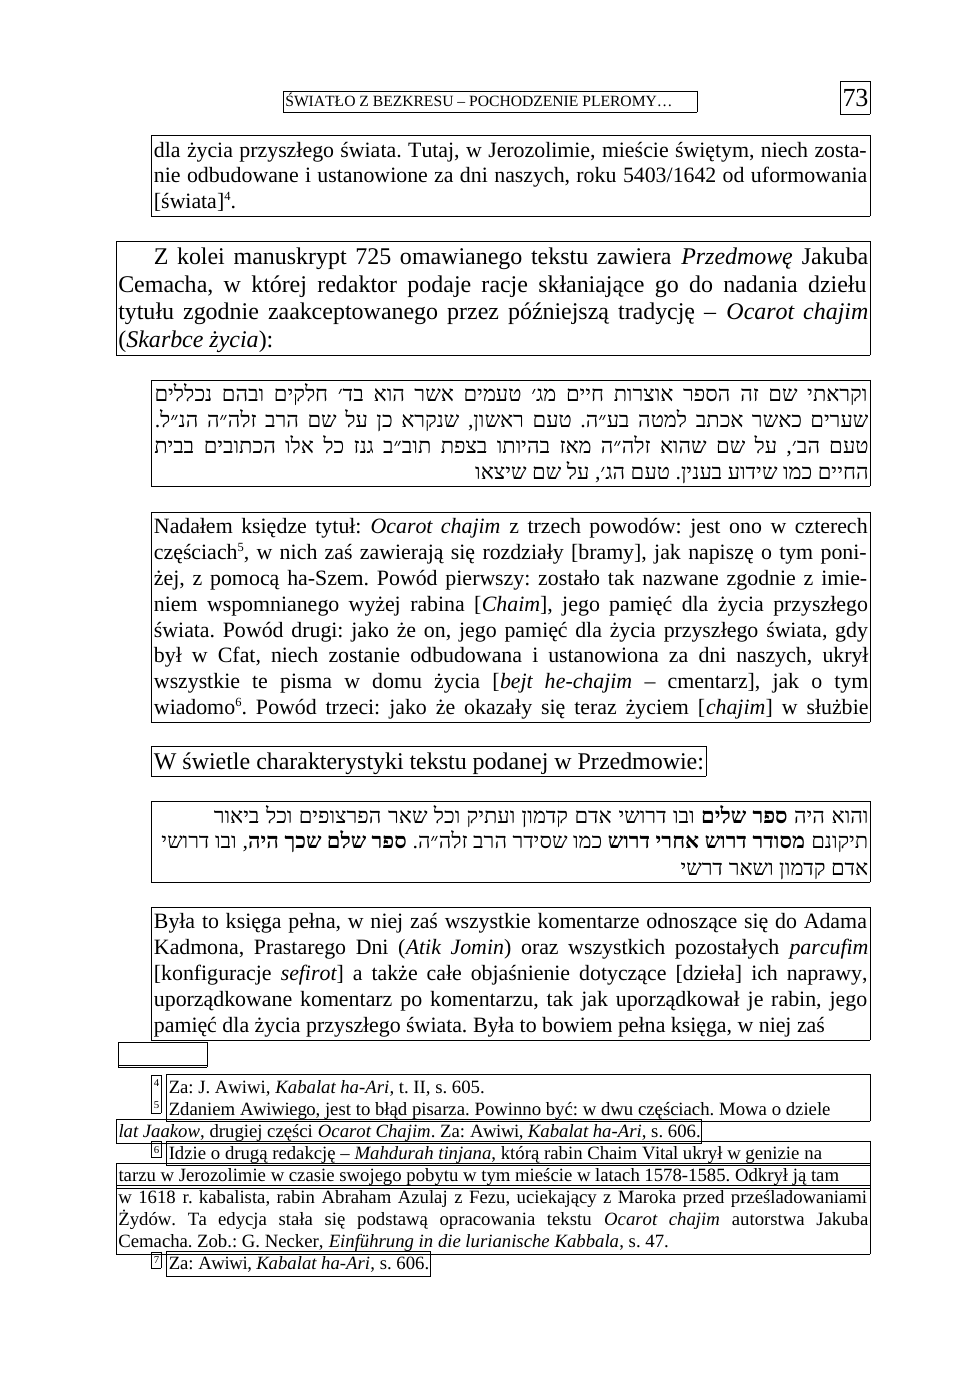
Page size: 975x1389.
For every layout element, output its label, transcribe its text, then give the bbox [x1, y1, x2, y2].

text W świetle charakterystyki tekstu podanej w Przedmowie: [154, 747, 706, 774]
text Była to księga pełna, w niej zaś wszystkie komentarze odnoszące się do Adama Kadmona, Prastarego Dni (Atik Jomin) oraz wszystkich pozostałych parcufim [konfiguracje sefirot] a także całe objaśnienie dotyczące [dzieła] ich naprawy, uporządkowane komentarz po komentarzu, tak jak uporządkował je rabin, jego pamięć dla życia przyszłego świata. Była to bowiem pełna księga, w niej zaś [154, 908, 868, 1037]
text 73 [842, 82, 870, 112]
text ŚWIATŁO Z BEZKRESU – POCHODZENIE PLEROMY… [285, 92, 697, 110]
text dla życia przyszłego świata. Tutaj, w Jerozolimie, mieście świętym, niech zosta- nie odbudowane i ustanowione za dni naszych, roku 5403/1642 od uformowania [świata]4. [154, 137, 868, 214]
text Za: J. Awiwi, Kabalat ha-Ari, t. II, s. 605. [168, 1076, 870, 1097]
text וקראתי שם זה הספר אוצרות חיים מג׳ טעמים אשר הוא בד׳ חלקים ובהם נכללים שערים כאשר אכתב למטה בע״ה. טעם ראשון, שנקרא כן על שם הרב זלה״ה הנ״ל. טעם הב׳, על שם שהוא זלה״ה מאז בהיותו בצפת תוב״ב גנז כל אלו הכתובים בבית החיים כמו שידוע בענין. טעם הג׳, על שם שיצאו [154, 381, 868, 484]
text Idzie o drugą redakcję – Mahdurah tinjana, którą rabin Chaim Vital ukrył w genizie na cmen- [168, 1142, 870, 1163]
text 7 [154, 1254, 161, 1266]
text w 1618 r. kabalista, rabin Abraham Azulaj z Fezu, uciekający z Maroka przed prześladowaniami Żydów. Ta edycja stała się podstawą opracowania tekstu Ocarot chajim autorstwa Jakuba Cemacha. Zob.: G. Necker, Einführung in die lurianische Kabbala, s. 47. [118, 1186, 868, 1251]
text tarzu w Jerozolimie w czasie swojego pobytu w tym mieście w latach 1578-1585. Odkrył ją tam [118, 1164, 870, 1185]
text Nadałem księdze tytuł: Ocarot chajim z trzech powodów: jest ono w czterech częściach5, w nich zaś zawierają się rozdziały [bramy], jak napiszę o tym poni- żej, z pomocą ha-Szem. Powód pierwszy: zostało tak nazwane zgodnie z imie- niem wspomnianego wyżej rabina [Chaim], jego pamięć dla życia przyszłego świata. Powód drugi: jako że on, jego pamięć dla życia przyszłego świata, gdy był w Cfat, niech zostanie odbudowana i ustanowiona za dni naszych, ukrył wszystkie te pisma w domu życia [bejt he-chajim – cmentarz], jak o tym wiadomo6. Powód trzeci: jako że okazały się teraz życiem [chajim] w służbie Błogosławionemu7. [154, 513, 868, 722]
text 5 [154, 1099, 161, 1111]
text Zdaniem Awiwiego, jest to błąd pisarza. Powinno być: w dwu częściach. Mowa o dziele Kehi- [168, 1098, 870, 1121]
text Z kolei manuskrypt 725 omawianego tekstu zawiera Przedmowę Jakuba Cemacha, w której redaktor podaje racje skłaniające go do nadania dziełu tytułu zgodnie zaakceptowanego przez późniejszą tradycję – Ocarot chajim (Skarbce życia): [118, 242, 868, 352]
text 4 [154, 1077, 161, 1089]
text lat Jaakow, drugiej części Ocarot Chajim. Za: Awiwi, Kabalat ha-Ari, s. 606. [118, 1120, 701, 1141]
text 6 [154, 1143, 161, 1155]
text והוא היה ספר שלים ובו דרושי אדם קדמון ועתיק וכל שאר הפרצופים וכל ביאור תיקונם מסודר דרוש אחרי דרוש כמו שסידר הרב זלה״ה. ספר שלם שכך היה, ובו דרושי אדם קדמון ושאר דרשי [154, 803, 868, 880]
text Za: Awiwi, Kabalat ha-Ari, s. 606. [168, 1252, 430, 1274]
